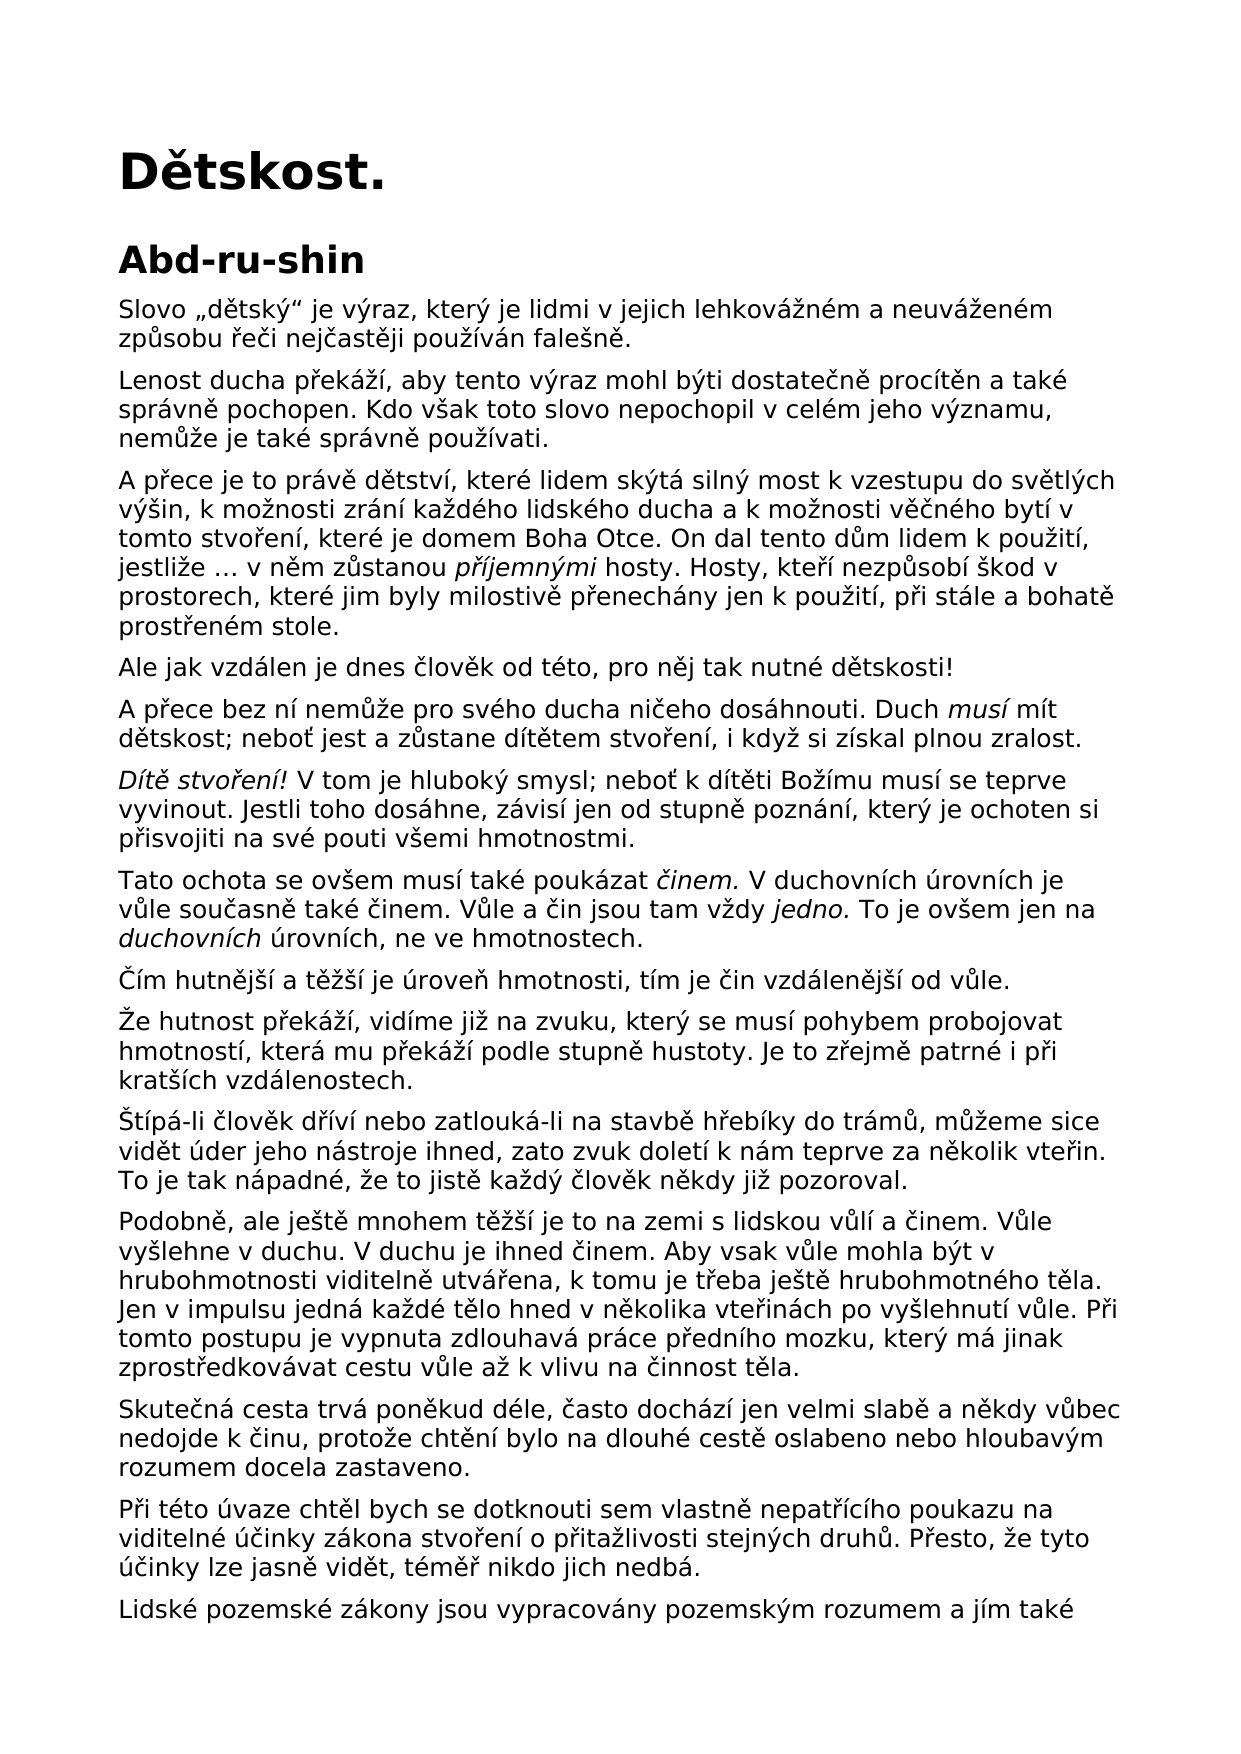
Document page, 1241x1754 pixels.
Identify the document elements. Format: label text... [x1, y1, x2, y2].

text Lenost ducha překáží, aby tento výraz mohl býti dostatečně procítěn a také správně pochopen. Kdo však toto slovo nepochopil v celém jeho významu, nemůže je také správně používati. [118, 366, 1122, 453]
subtitle Abd-ru-shin [118, 239, 1122, 282]
text Při této úvaze chtěl bych se dotknouti sem vlastně nepatřícího poukazu na viditelné účinky zákona stvoření o přitažlivosti stejných druhů. Přesto, že tyto účinky lze jasně vidět, téměř nikdo jich nedbá. [118, 1495, 1122, 1582]
text A přece je to právě dětství, které lidem skýtá silný most k vzestupu do světlých výšin, k možnosti zrání každého lidského ducha a k možnosti věčného bytí v tomto stvoření, které je domem Boha Otce. On dal tento dům lidem k použití, jestliže … v něm zůstanou příjemnými hosty. Hosty, kteří nezpůsobí škod v prostorech, které jim byly milostivě přenechány jen k použití, při stále a bohatě prostřeném stole. [118, 466, 1122, 641]
subtitle Dětskost. [118, 143, 1122, 201]
text Čím hutnější a těžší je úroveň hmotnosti, tím je čin vzdálenější od vůle. [118, 966, 1122, 995]
text Štípá-li člověk dříví nebo zatlouká-li na stavbě hřebíky do trámů, můžeme sice vidět úder jeho nástroje ihned, zato zvuk doletí k nám teprve za několik vteřin. To je tak nápadné, že to jistě každý člověk někdy již pozoroval. [118, 1107, 1122, 1195]
text Dítě stvoření! V tom je hluboký smysl; neboť k dítěti Božímu musí se teprve vyvinout. Jestli toho dosáhne, závisí jen od stupně poznání, který je ochoten si přisvojiti na své pouti všemi hmotnostmi. [118, 766, 1122, 853]
text Ale jak vzdálen je dnes člověk od této, pro něj tak nutné dětskosti! [118, 653, 1122, 682]
text Že hutnost překáží, vidíme již na zvuku, který se musí pohybem probojovat hmotností, která mu překáží podle stupně hustoty. Je to zřejmě patrné i při kratších vzdálenostech. [118, 1007, 1122, 1095]
text Slovo „dětský“ je výraz, který je lidmi v jejich lehkovážném a neuváženém způsobu řeči nejčastěji používán falešně. [118, 295, 1122, 353]
text A přece bez ní nemůže pro svého ducha ničeho dosáhnouti. Duch musí mít dětskost; neboť jest a zůstane dítětem stvoření, i když si získal plnou zralost. [118, 695, 1122, 753]
text Skutečná cesta trvá poněkud déle, často dochází jen velmi slabě a někdy vůbec nedojde k činu, protože chtění bylo na dlouhé cestě oslabeno nebo hloubavým rozumem docela zastaveno. [118, 1395, 1122, 1482]
text Podobně, ale ještě mnohem těžší je to na zemi s lidskou vůlí a činem. Vůle vyšlehne v duchu. V duchu je ihned činem. Aby vsak vůle mohla být v hrubohmotnosti viditelně utvářena, k tomu je třeba ještě hrubohmotného těla. Jen v impulsu jedná každé tělo hned v několika vteřinách po vyšlehnutí vůle. Při tomto postupu je vypnuta zdlouhavá práce předního mozku, který má jinak zprostředkovávat cestu vůle až k vlivu na činnost těla. [118, 1207, 1122, 1382]
text Tato ochota se ovšem musí také poukázat činem. V duchovních úrovních je vůle současně také činem. Vůle a čin jsou tam vždy jedno. To je ovšem jen na duchovních úrovních, ne ve hmotnostech. [118, 866, 1122, 953]
text Lidské pozemské zákony jsou vypracovány pozemským rozumem a jím také [118, 1595, 1122, 1624]
